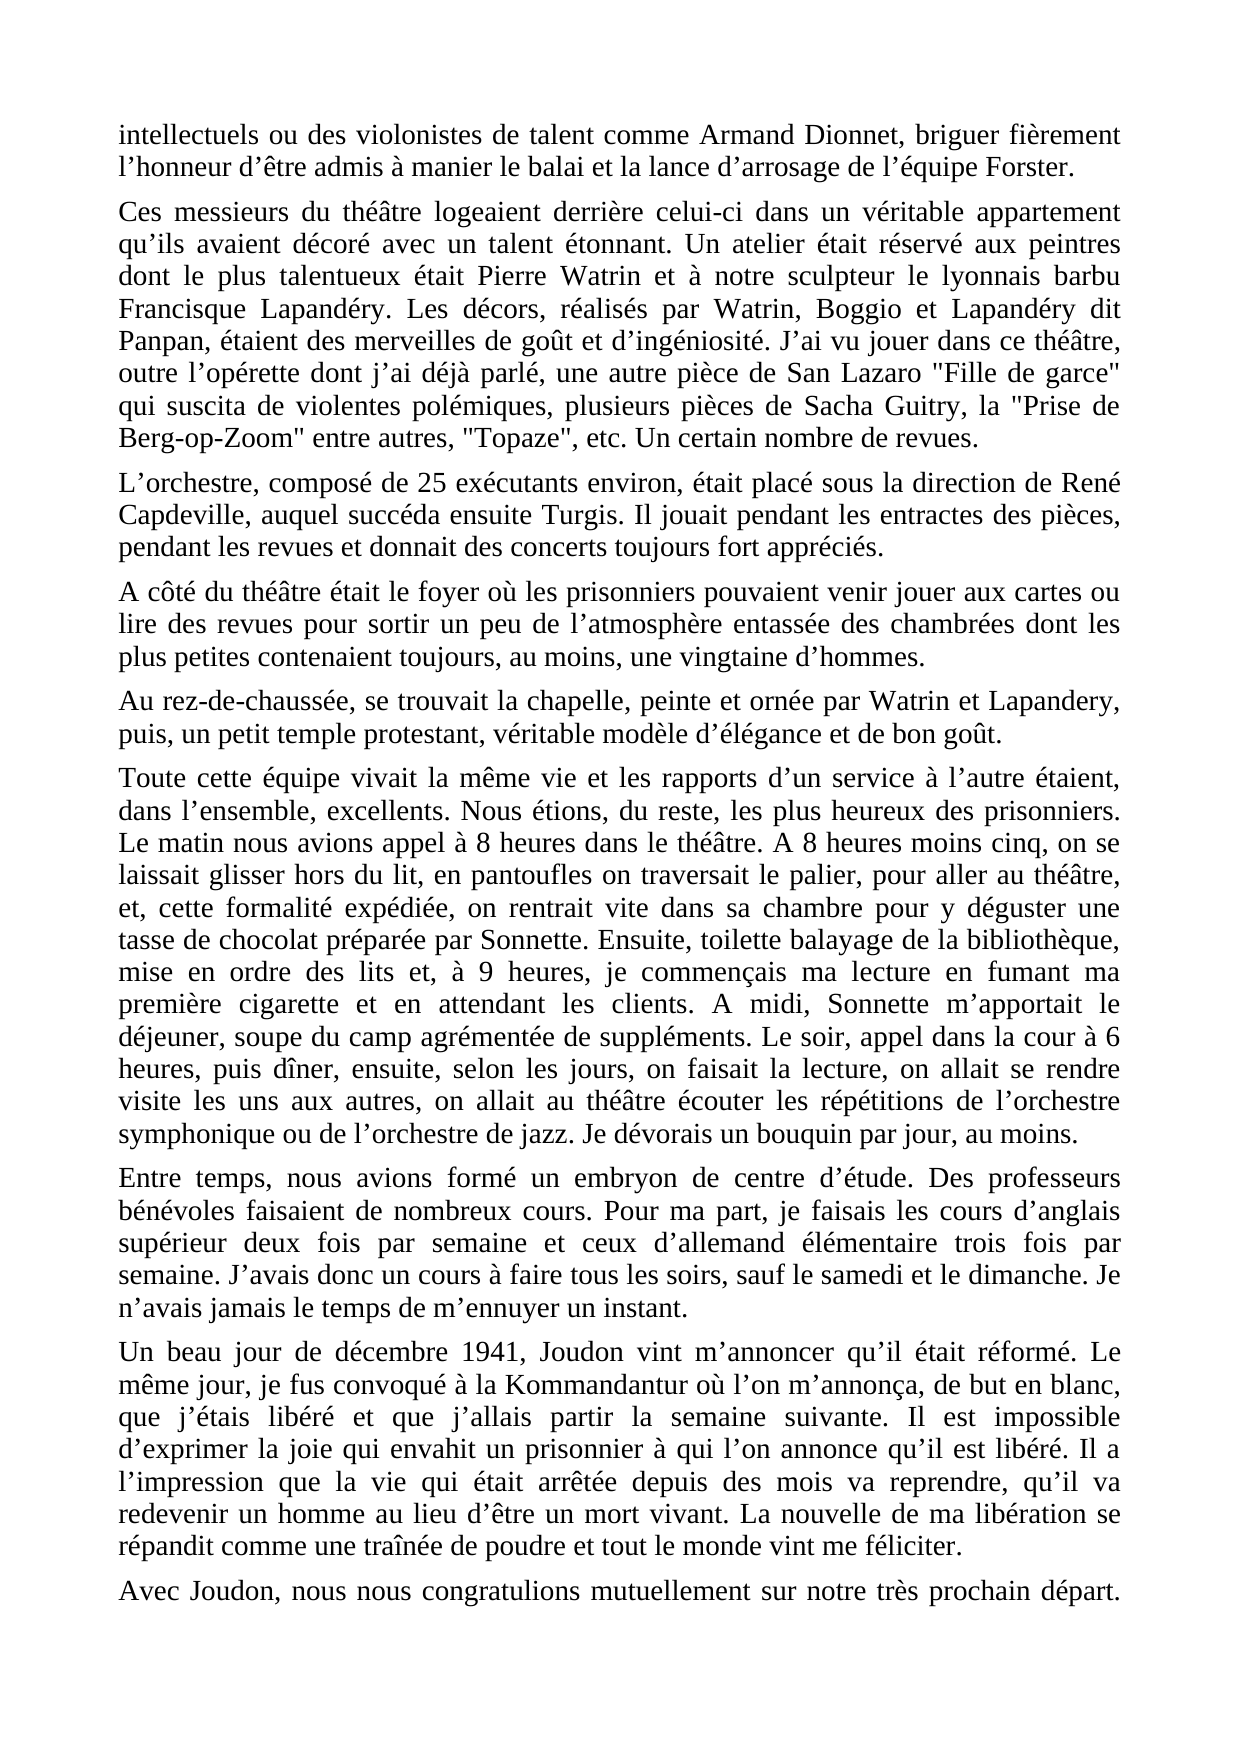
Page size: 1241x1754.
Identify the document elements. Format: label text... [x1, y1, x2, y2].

text Ces messieurs du théâtre logeaient derrière celui-ci dans un véritable appartement qu’ils avaient décoré avec un talent étonnant. Un atelier était réservé aux peintres dont le plus talentueux était Pierre Watrin et à notre sculpteur le lyonnais barbu Francisque Lapandéry. Les décors, réalisés par Watrin, Boggio et Lapandéry dit Panpan, étaient des merveilles de goût et d’ingéniosité. J’ai vu jouer dans ce théâtre, outre l’opérette dont j’ai déjà parlé, une autre pièce de San Lazaro "Fille de garce" qui suscita de violentes polémiques, plusieurs pièces de Sacha Guitry, la "Prise de Berg-op-Zoom" entre autres, "Topaze", etc. Un certain nombre de revues. [118, 195, 1122, 453]
text intellectuels ou des violonistes de talent comme Armand Dionnet, briguer fièrement l’honneur d’être admis à manier le balai et la lance d’arrosage de l’équipe Forster. [118, 118, 1122, 183]
text Entre temps, nous avions formé un embryon de centre d’étude. Des professeurs bénévoles faisaient de nombreux cours. Pour ma part, je faisais les cours d’anglais supérieur deux fois par semaine et ceux d’allemand élémentaire trois fois par semaine. J’avais donc un cours à faire tous les soirs, sauf le samedi et le dimanche. Je n’avais jamais le temps de m’ennuyer un instant. [118, 1162, 1122, 1323]
text A côté du théâtre était le foyer où les prisonniers pouvaient venir jouer aux cartes ou lire des revues pour sortir un peu de l’atmosphère entassée des chambrées dont les plus petites contenaient toujours, au moins, une vingtaine d’hommes. [118, 575, 1122, 672]
text Avec Joudon, nous nous congratulions mutuellement sur notre très prochain départ. [118, 1574, 1122, 1607]
text Un beau jour de décembre 1941, Joudon vint m’annoncer qu’il était réformé. Le même jour, je fus convoqué à la Kommandantur où l’on m’annonça, de but en blanc, que j’étais libéré et que j’allais partir la semaine suivante. Il est impossible d’exprimer la joie qui envahit un prisonnier à qui l’on annonce qu’il est libéré. Il a l’impression que la vie qui était arrêtée depuis des mois va reprendre, qu’il va redevenir un homme au lieu d’être un mort vivant. La nouvelle de ma libération se répandit comme une traînée de poudre et tout le monde vint me féliciter. [118, 1336, 1122, 1562]
text Au rez-de-chaussée, se trouvait la chapelle, peinte et ornée par Watrin et Lapandery, puis, un petit temple protestant, véritable modèle d’élégance et de bon goût. [118, 685, 1122, 749]
text L’orchestre, composé de 25 exécutants environ, était placé sous la direction de René Capdeville, auquel succéda ensuite Turgis. Il jouait pendant les entractes des pièces, pendant les revues et donnait des concerts toujours fort appréciés. [118, 466, 1122, 563]
text Toute cette équipe vivait la même vie et les rapports d’un service à l’autre étaient, dans l’ensemble, excellents. Nous étions, du reste, les plus heureux des prisonniers. Le matin nous avions appel à 8 heures dans le théâtre. A 8 heures moins cinq, on se laissait glisser hors du lit, en pantoufles on traversait le palier, pour aller au théâtre, et, cette formalité expédiée, on rentrait vite dans sa chambre pour y déguster une tasse de chocolat préparée par Sonnette. Ensuite, toilette balayage de la bibliothèque, mise en ordre des lits et, à 9 heures, je commençais ma lecture en fumant ma première cigarette et en attendant les clients. A midi, Sonnette m’apportait le déjeuner, soupe du camp agrémentée de suppléments. Le soir, appel dans la cour à 6 heures, puis dîner, ensuite, selon les jours, on faisait la lecture, on allait se rendre visite les uns aux autres, on allait au théâtre écouter les répétitions de l’orchestre symphonique ou de l’orchestre de jazz. Je dévorais un bouquin par jour, au moins. [118, 762, 1122, 1149]
